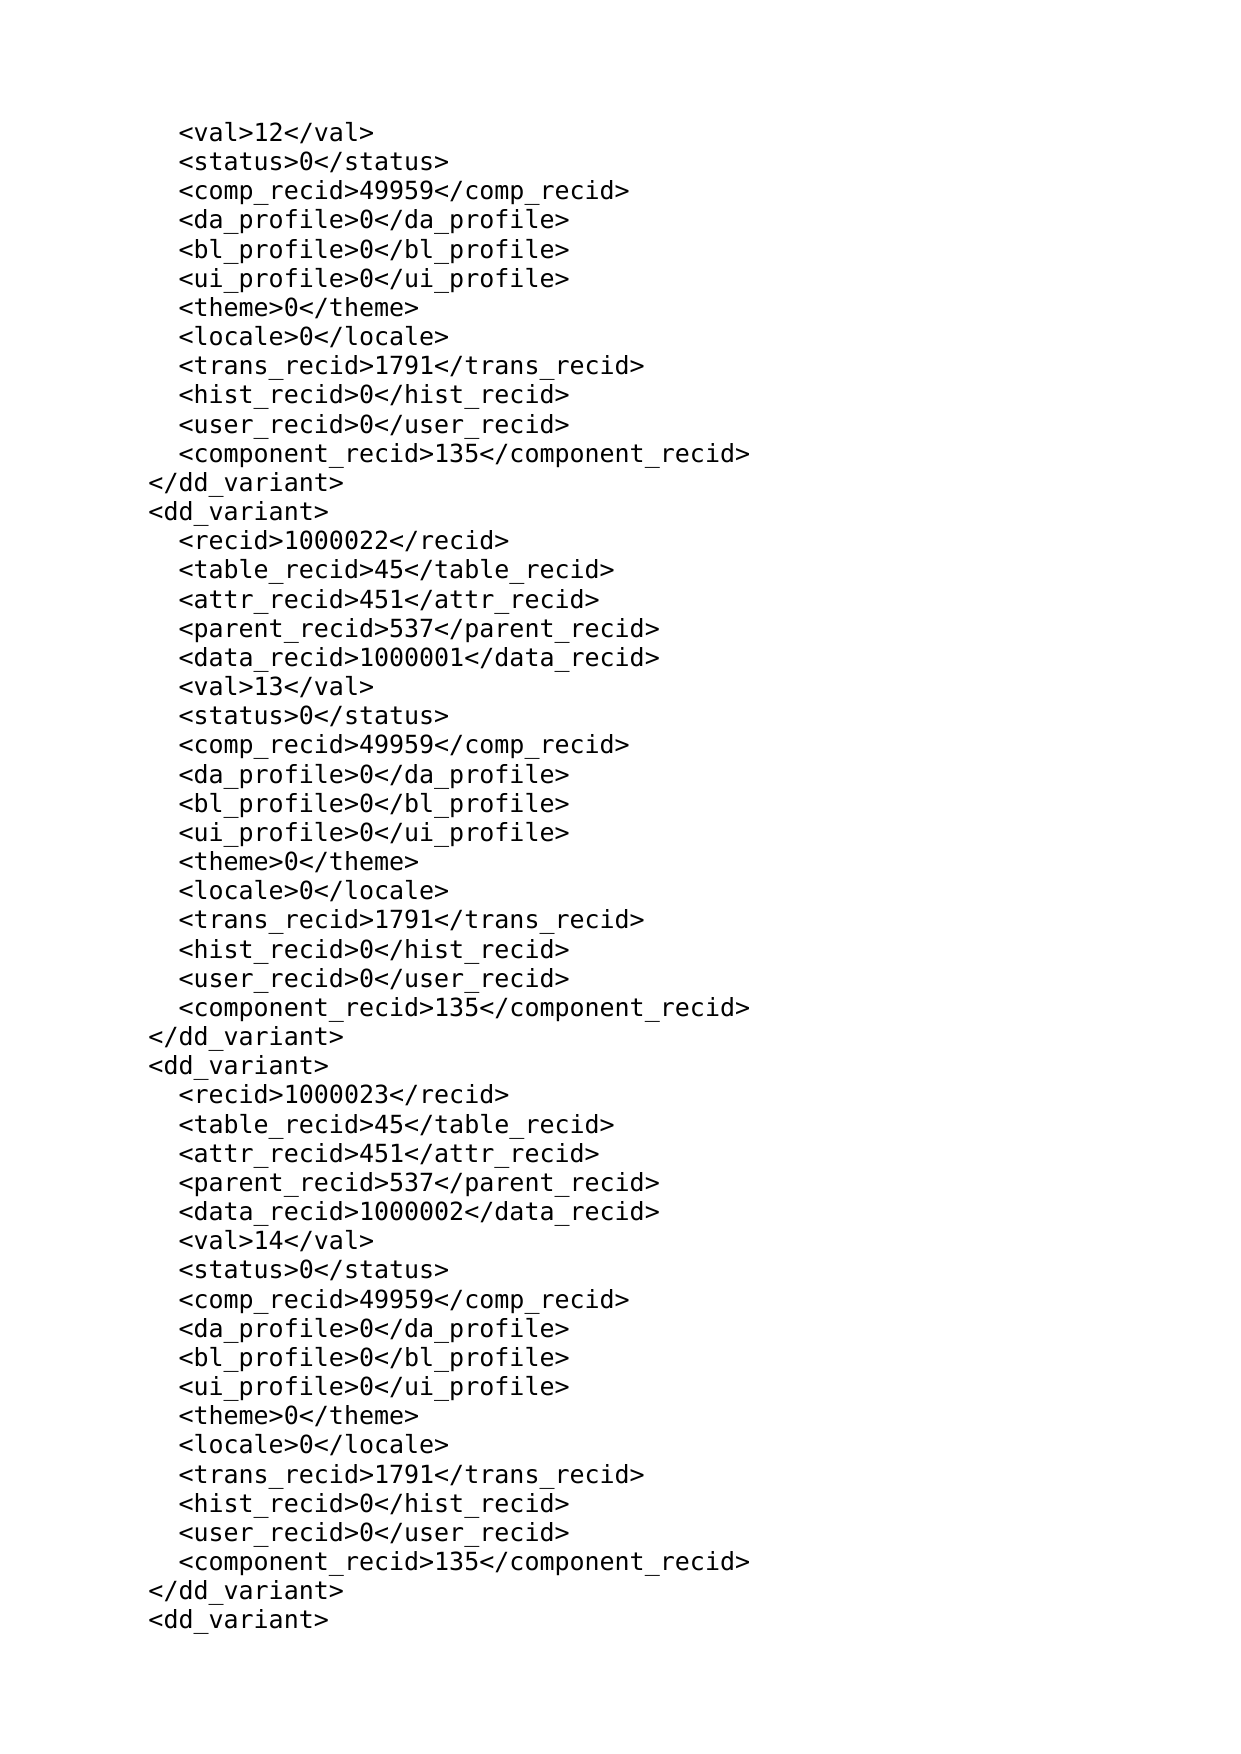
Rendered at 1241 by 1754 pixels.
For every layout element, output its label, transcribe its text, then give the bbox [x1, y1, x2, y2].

text <val>12</val> <status>0</status> <comp_recid>49959</comp_recid> <da_profile>0</da_profile> <bl_profile>0</bl_profile> <ui_profile>0</ui_profile> <theme>0</theme> <locale>0</locale> <trans_recid>1791</trans_recid> <hist_recid>0</hist_recid> <user_recid>0</user_recid> <component_recid>135</component_recid> </dd_variant> <dd_variant> <recid>1000022</recid> <table_recid>45</table_recid> <attr_recid>451</attr_recid> <parent_recid>537</parent_recid> <data_recid>1000001</data_recid> <val>13</val> <status>0</status> <comp_recid>49959</comp_recid> <da_profile>0</da_profile> <bl_profile>0</bl_profile> <ui_profile>0</ui_profile> <theme>0</theme> <locale>0</locale> <trans_recid>1791</trans_recid> <hist_recid>0</hist_recid> <user_recid>0</user_recid> <component_recid>135</component_recid> </dd_variant> <dd_variant> <recid>1000023</recid> <table_recid>45</table_recid> <attr_recid>451</attr_recid> <parent_recid>537</parent_recid> <data_recid>1000002</data_recid> <val>14</val> <status>0</status> <comp_recid>49959</comp_recid> <da_profile>0</da_profile> <bl_profile>0</bl_profile> <ui_profile>0</ui_profile> <theme>0</theme> <locale>0</locale> <trans_recid>1791</trans_recid> <hist_recid>0</hist_recid> <user_recid>0</user_recid> <component_recid>135</component_recid> </dd_variant> <dd_variant> [118, 118, 1122, 1635]
